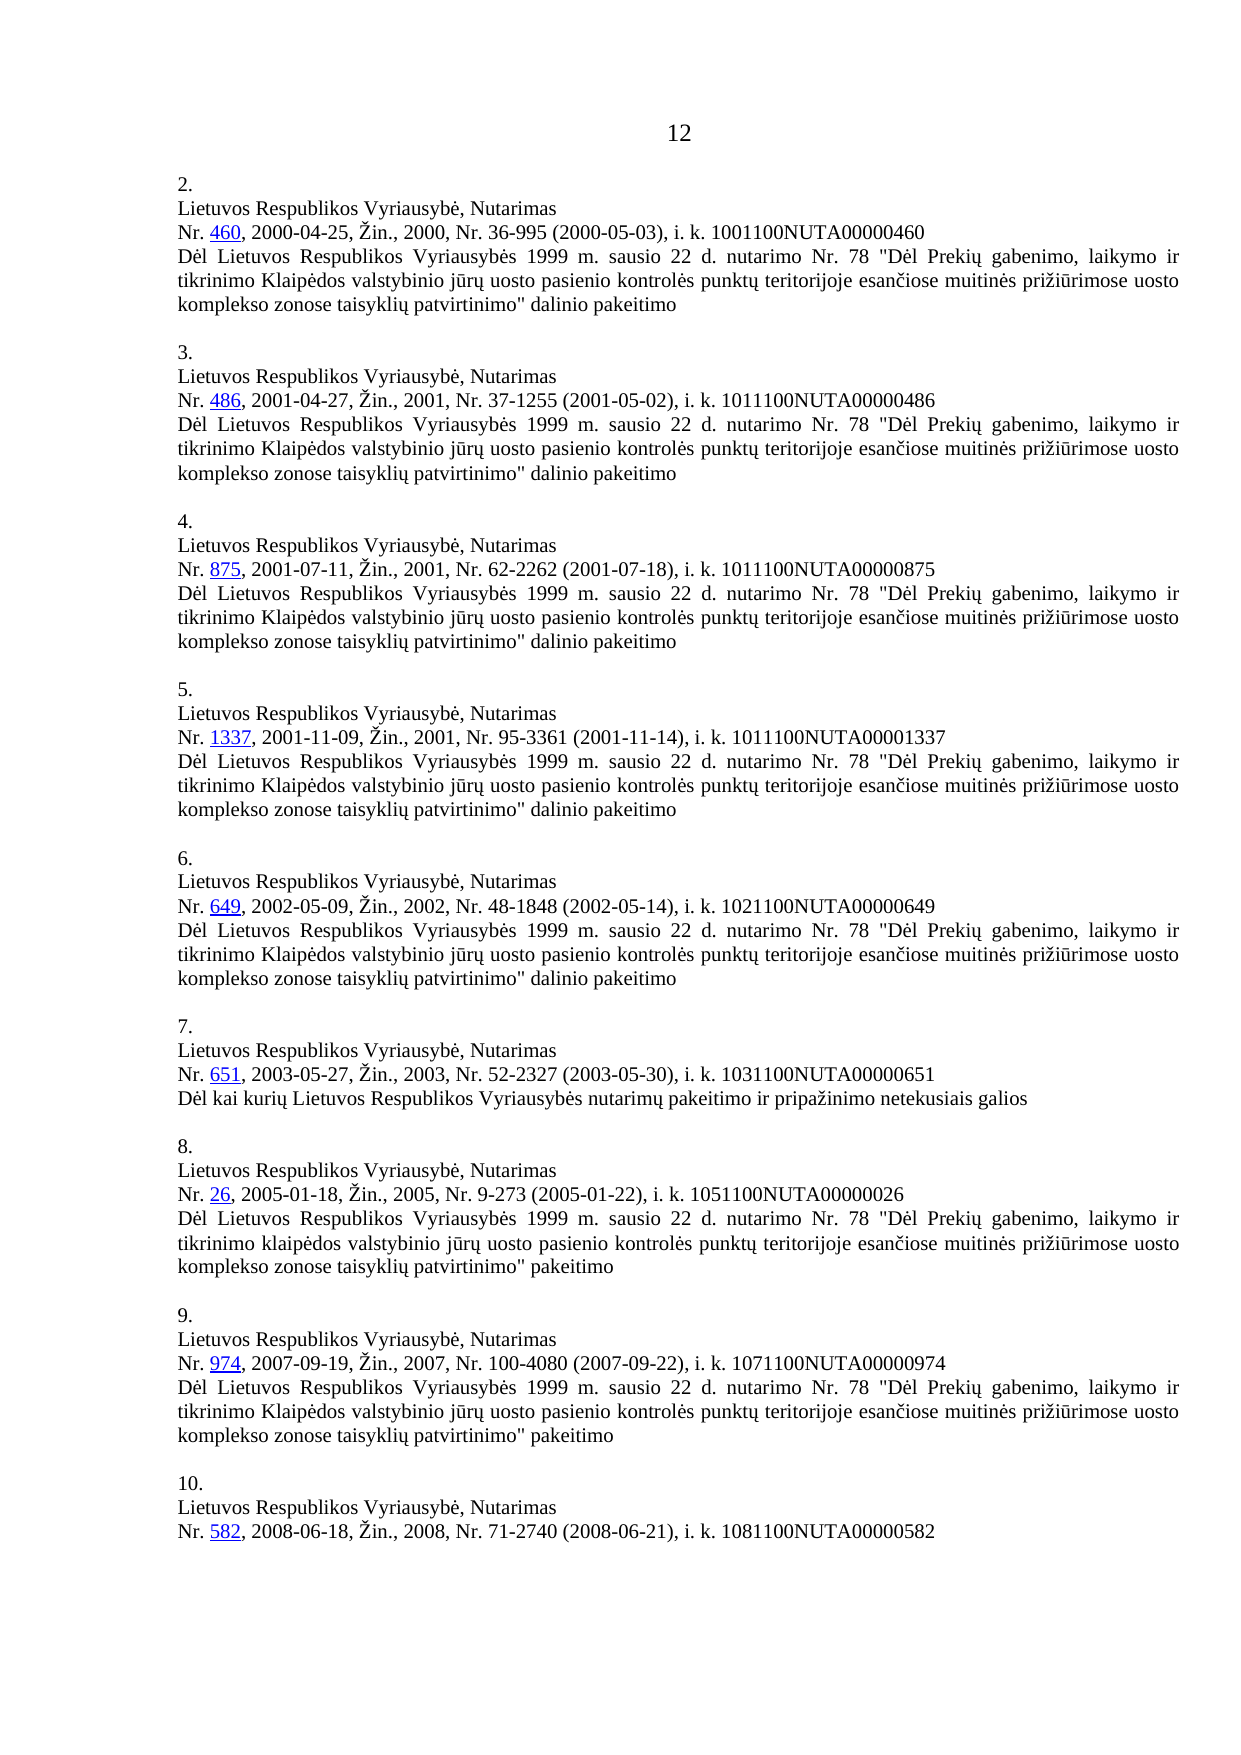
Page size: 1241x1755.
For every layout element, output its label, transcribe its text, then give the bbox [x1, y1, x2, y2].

text Lietuvos Respublikos Vyriausybė, Nutarimas [177, 1495, 1181, 1519]
text Nr. 649, 2002-05-09, Žin., 2002, Nr. 48-1848 (2002-05-14), i. k. 1021100NUTA00000649 [177, 893, 1181, 918]
text Dėl Lietuvos Respublikos Vyriausybės 1999 m. sausio 22 d. nutarimo Nr. 78 "Dėl Prekių gabenimo, laikymo ir tikrinimo Klaipėdos valstybinio jūrų uosto pasienio kontrolės punktų teritorijoje esančiose muitinės prižiūrimose uosto komplekso zonose taisyklių patvirtinimo" dalinio pakeitimo [177, 918, 1181, 990]
text 3. [177, 340, 1181, 364]
text Dėl Lietuvos Respublikos Vyriausybės 1999 m. sausio 22 d. nutarimo Nr. 78 "Dėl Prekių gabenimo, laikymo ir tikrinimo Klaipėdos valstybinio jūrų uosto pasienio kontrolės punktų teritorijoje esančiose muitinės prižiūrimose uosto komplekso zonose taisyklių patvirtinimo" dalinio pakeitimo [177, 749, 1181, 821]
text Dėl Lietuvos Respublikos Vyriausybės 1999 m. sausio 22 d. nutarimo Nr. 78 "Dėl Prekių gabenimo, laikymo ir tikrinimo Klaipėdos valstybinio jūrų uosto pasienio kontrolės punktų teritorijoje esančiose muitinės prižiūrimose uosto komplekso zonose taisyklių patvirtinimo" dalinio pakeitimo [177, 581, 1181, 653]
text Nr. 651, 2003-05-27, Žin., 2003, Nr. 52-2327 (2003-05-30), i. k. 1031100NUTA00000651 [177, 1062, 1181, 1086]
text 6. [177, 845, 1181, 869]
text 4. [177, 508, 1181, 533]
text 9. [177, 1303, 1181, 1327]
text 8. [177, 1134, 1181, 1158]
text Lietuvos Respublikos Vyriausybė, Nutarimas [177, 869, 1181, 893]
text Nr. 974, 2007-09-19, Žin., 2007, Nr. 100-4080 (2007-09-22), i. k. 1071100NUTA00000974 [177, 1351, 1181, 1375]
text Nr. 486, 2001-04-27, Žin., 2001, Nr. 37-1255 (2001-05-02), i. k. 1011100NUTA00000486 [177, 388, 1181, 412]
text Lietuvos Respublikos Vyriausybė, Nutarimas [177, 701, 1181, 725]
text Lietuvos Respublikos Vyriausybė, Nutarimas [177, 1158, 1181, 1182]
text 5. [177, 677, 1181, 701]
text Nr. 460, 2000-04-25, Žin., 2000, Nr. 36-995 (2000-05-03), i. k. 1001100NUTA00000460 [177, 220, 1181, 244]
text Lietuvos Respublikos Vyriausybė, Nutarimas [177, 533, 1181, 557]
text 10. [177, 1471, 1181, 1495]
text Lietuvos Respublikos Vyriausybė, Nutarimas [177, 1327, 1181, 1351]
text Dėl Lietuvos Respublikos Vyriausybės 1999 m. sausio 22 d. nutarimo Nr. 78 "Dėl Prekių gabenimo, laikymo ir tikrinimo Klaipėdos valstybinio jūrų uosto pasienio kontrolės punktų teritorijoje esančiose muitinės prižiūrimose uosto komplekso zonose taisyklių patvirtinimo" dalinio pakeitimo [177, 412, 1181, 484]
text Dėl Lietuvos Respublikos Vyriausybės 1999 m. sausio 22 d. nutarimo Nr. 78 "Dėl Prekių gabenimo, laikymo ir tikrinimo Klaipėdos valstybinio jūrų uosto pasienio kontrolės punktų teritorijoje esančiose muitinės prižiūrimose uosto komplekso zonose taisyklių patvirtinimo" pakeitimo [177, 1375, 1181, 1447]
text Nr. 875, 2001-07-11, Žin., 2001, Nr. 62-2262 (2001-07-18), i. k. 1011100NUTA00000875 [177, 557, 1181, 581]
text Nr. 1337, 2001-11-09, Žin., 2001, Nr. 95-3361 (2001-11-14), i. k. 1011100NUTA00001337 [177, 725, 1181, 749]
text Lietuvos Respublikos Vyriausybė, Nutarimas [177, 364, 1181, 388]
text Dėl Lietuvos Respublikos Vyriausybės 1999 m. sausio 22 d. nutarimo Nr. 78 "Dėl Prekių gabenimo, laikymo ir tikrinimo Klaipėdos valstybinio jūrų uosto pasienio kontrolės punktų teritorijoje esančiose muitinės prižiūrimose uosto komplekso zonose taisyklių patvirtinimo" dalinio pakeitimo [177, 244, 1181, 316]
text Dėl Lietuvos Respublikos Vyriausybės 1999 m. sausio 22 d. nutarimo Nr. 78 "Dėl Prekių gabenimo, laikymo ir tikrinimo klaipėdos valstybinio jūrų uosto pasienio kontrolės punktų teritorijoje esančiose muitinės prižiūrimose uosto komplekso zonose taisyklių patvirtinimo" pakeitimo [177, 1206, 1181, 1278]
text 7. [177, 1014, 1181, 1038]
text 2. [177, 172, 1181, 196]
text Nr. 26, 2005-01-18, Žin., 2005, Nr. 9-273 (2005-01-22), i. k. 1051100NUTA00000026 [177, 1182, 1181, 1206]
text Lietuvos Respublikos Vyriausybė, Nutarimas [177, 1038, 1181, 1062]
text Lietuvos Respublikos Vyriausybė, Nutarimas [177, 196, 1181, 220]
text Dėl kai kurių Lietuvos Respublikos Vyriausybės nutarimų pakeitimo ir pripažinimo netekusiais galios [177, 1086, 1181, 1110]
text Nr. 582, 2008-06-18, Žin., 2008, Nr. 71-2740 (2008-06-21), i. k. 1081100NUTA00000582 [177, 1519, 1181, 1543]
